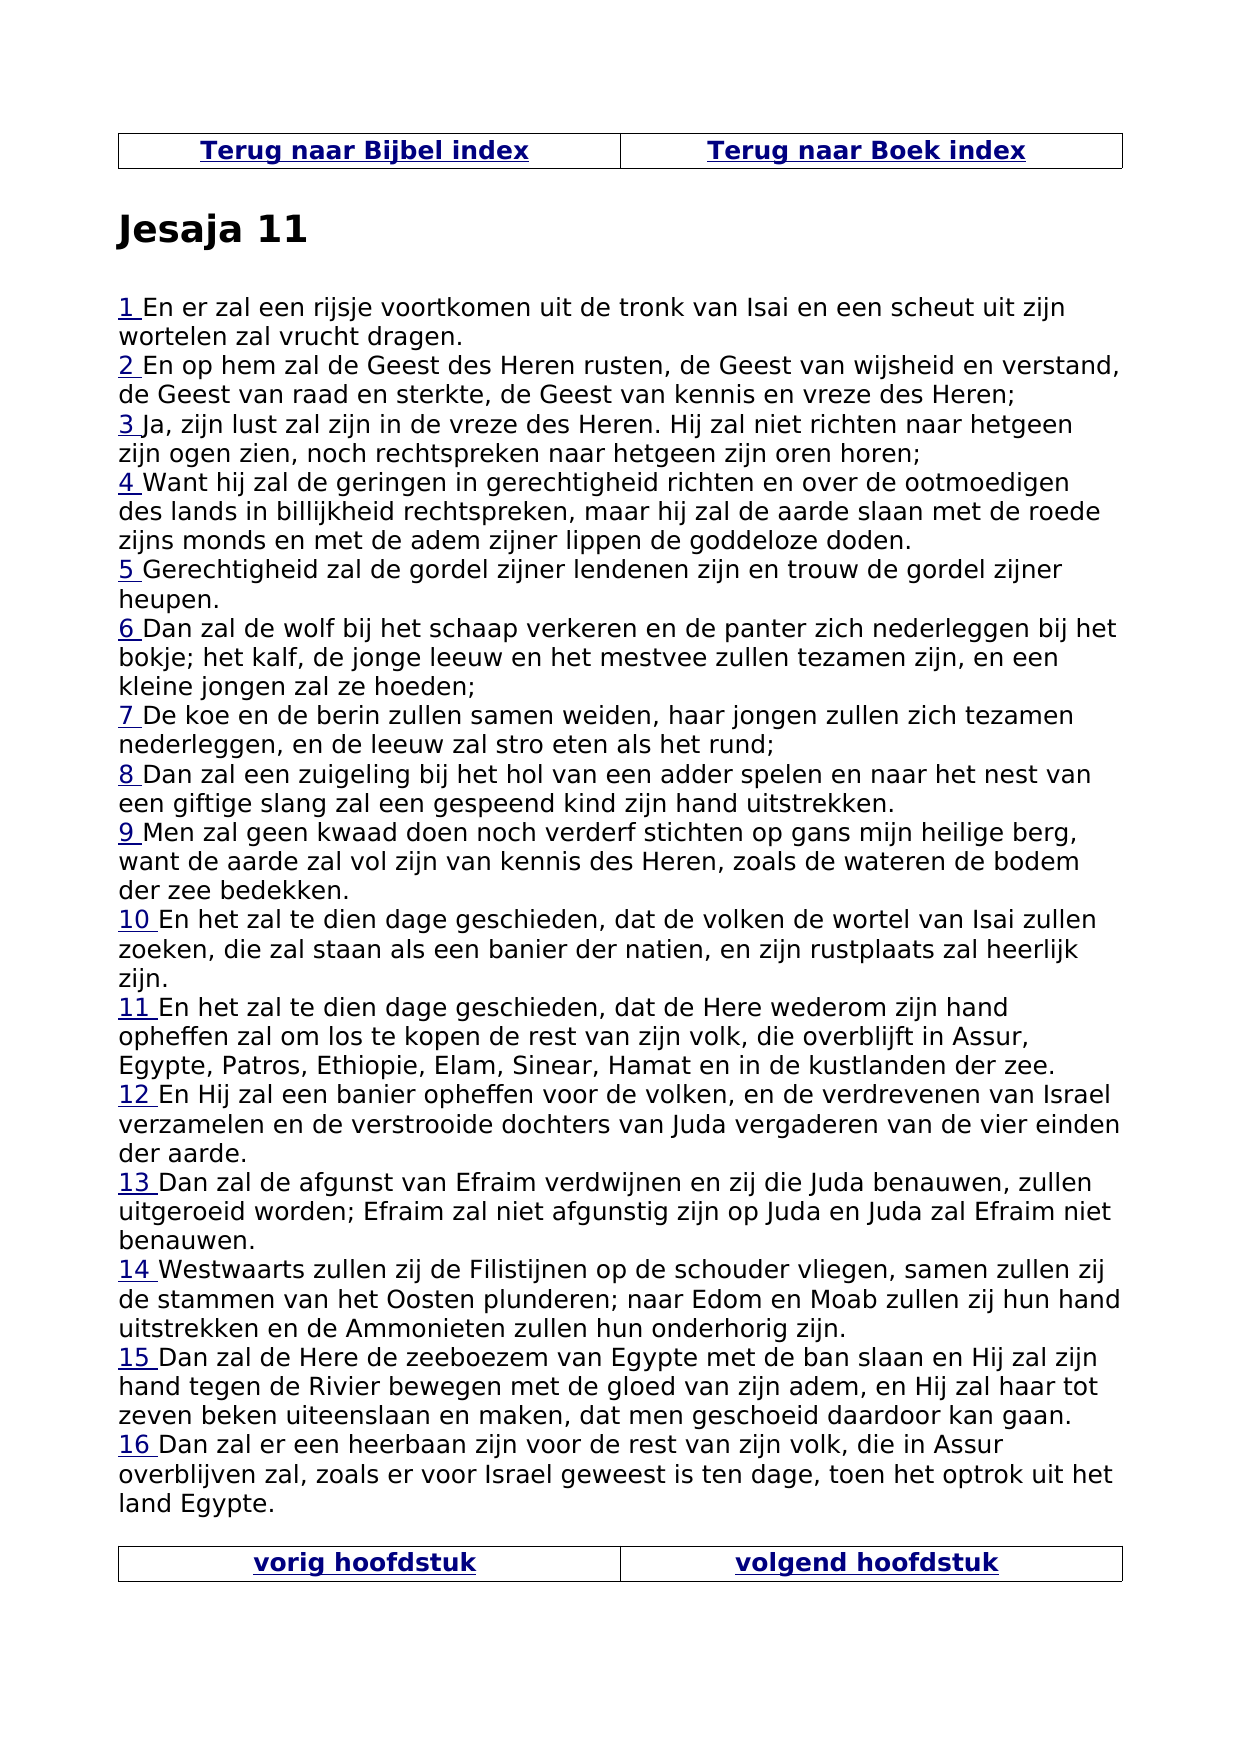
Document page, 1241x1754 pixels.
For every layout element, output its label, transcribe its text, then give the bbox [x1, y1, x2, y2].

table_header Terug naar Bijbel index [119, 134, 620, 168]
text 1 En er zal een rijsje voortkomen uit de tronk van Isai en een scheut uit zijn wortelen zal vrucht dragen. 2 En op hem zal de Geest des Heren rusten, de Geest van wijsheid en verstand, de Geest van raad en sterkte, de Geest van kennis en vreze des Heren; 3 Ja, zijn lust zal zijn in de vreze des Heren. Hij zal niet richten naar hetgeen zijn ogen zien, noch rechtspreken naar hetgeen zijn oren horen; 4 Want hij zal de geringen in gerechtigheid richten en over de ootmoedigen des lands in billijkheid rechtspreken, maar hij zal de aarde slaan met de roede zijns monds en met de adem zijner lippen de goddeloze doden. 5 Gerechtigheid zal de gordel zijner lendenen zijn en trouw de gordel zijner heupen. 6 Dan zal de wolf bij het schaap verkeren en de panter zich nederleggen bij het bokje; het kalf, de jonge leeuw en het mestvee zullen tezamen zijn, en een kleine jongen zal ze hoeden; 7 De koe en de berin zullen samen weiden, haar jongen zullen zich tezamen nederleggen, en de leeuw zal stro eten als het rund; 8 Dan zal een zuigeling bij het hol van een adder spelen en naar het nest van een giftige slang zal een gespeend kind zijn hand uitstrekken. 9 Men zal geen kwaad doen noch verderf stichten op gans mijn heilige berg, want de aarde zal vol zijn van kennis des Heren, zoals de wateren de bodem der zee bedekken. 10 En het zal te dien dage geschieden, dat de volken de wortel van Isai zullen zoeken, die zal staan als een banier der natien, en zijn rustplaats zal heerlijk zijn. 11 En het zal te dien dage geschieden, dat de Here wederom zijn hand opheffen zal om los te kopen de rest van zijn volk, die overblijft in Assur, Egypte, Patros, Ethiopie, Elam, Sinear, Hamat en in de kustlanden der zee. 12 En Hij zal een banier opheffen voor de volken, en de verdrevenen van Israel verzamelen en de verstrooide dochters van Juda vergaderen van de vier einden der aarde. 13 Dan zal de afgunst van Efraim verdwijnen en zij die Juda benauwen, zullen uitgeroeid worden; Efraim zal niet afgunstig zijn op Juda en Juda zal Efraim niet benauwen. 14 Westwaarts zullen zij de Filistijnen op de schouder vliegen, samen zullen zij de stammen van het Oosten plunderen; naar Edom en Moab zullen zij hun hand uitstrekken en de Ammonieten zullen hun onderhorig zijn. 15 Dan zal de Here de zeeboezem van Egypte met de ban slaan en Hij zal zijn hand tegen de Rivier bewegen met de gloed van zijn adem, en Hij zal haar tot zeven beken uiteenslaan en maken, dat men geschoeid daardoor kan gaan. 16 Dan zal er een heerbaan zijn voor de rest van zijn volk, die in Assur overblijven zal, zoals er voor Israel geweest is ten dage, toen het optrok uit het land Egypte. [118, 264, 1122, 1518]
table_header vorig hoofdstuk [119, 1547, 620, 1581]
subtitle Jesaja 11 [118, 208, 1122, 252]
table_header Terug naar Boek index [621, 134, 1122, 168]
table_header volgend hoofdstuk [621, 1547, 1122, 1581]
